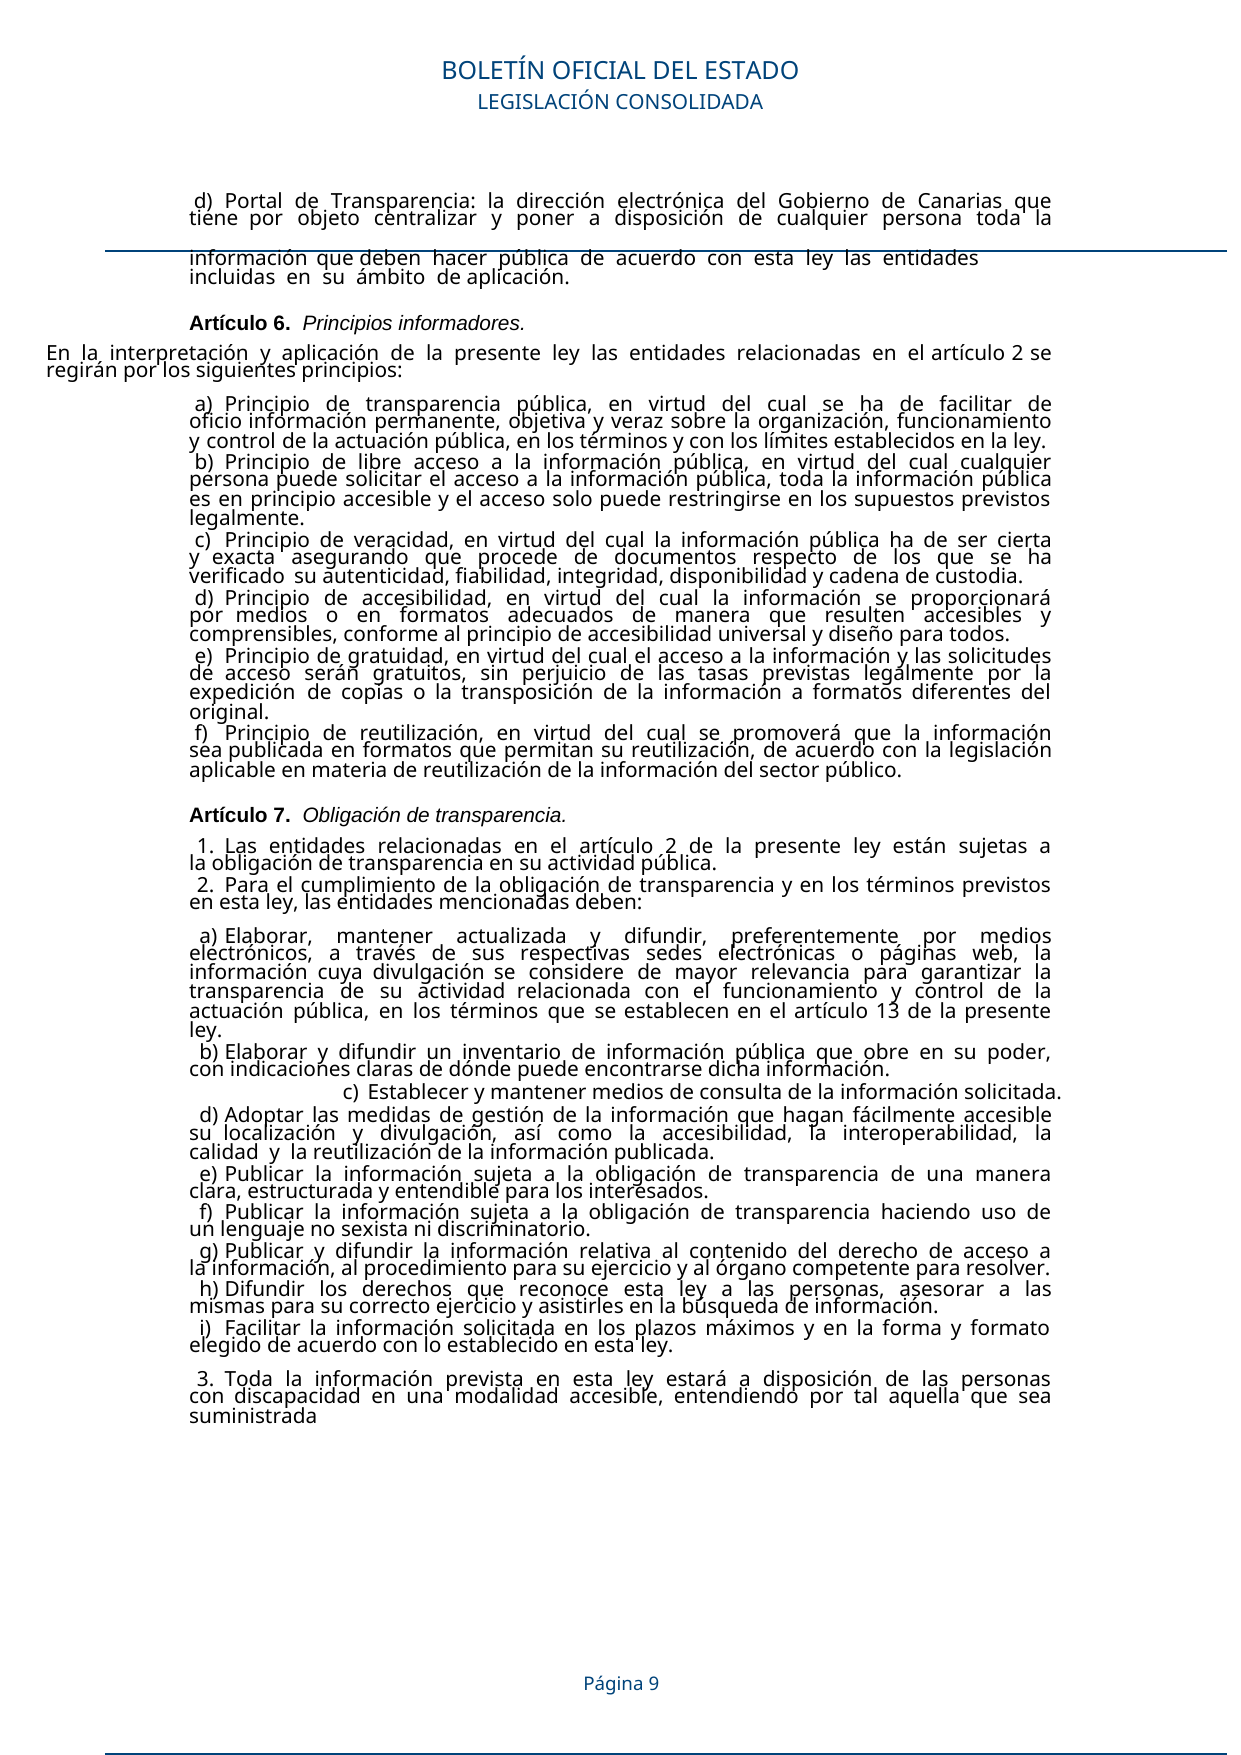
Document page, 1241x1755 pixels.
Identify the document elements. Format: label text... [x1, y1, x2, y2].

text En la interpretación y aplicación de la presente ley las entidades relacionadas en el artículo 2 se regirán por los siguientes principios: [46, 345, 1052, 384]
list Publicar la información sujeta a la obligación de transparencia haciendo uso de un lenguaje no sexista ni discriminatorio. [164, 1204, 1052, 1243]
list Establecer y mantener medios de consulta de la información solicitada. [342, 1082, 1195, 1103]
list Principio de veracidad, en virtud del cual la información pública ha de ser cierta y exacta asegurando que procede de documentos respecto de los que se ha verificado su autenticidad, fiabilidad, integridad, disponibilidad y cadena de custodia. [159, 532, 1052, 590]
list Principio de libre acceso a la información pública, en virtud del cual cualquier persona puede solicitar el acceso a la información pública, toda la información pública es en principio accesible y el acceso solo puede restringirse en los supuestos previstos legalmente. [159, 454, 1052, 532]
list Principio de reutilización, en virtud del cual se promoverá que la información sea publicada en formatos que permitan su reutilización, de acuerdo con la legislación aplicable en materia de reutilización de la información del sector público. [159, 725, 1052, 783]
list Las entidades relacionadas en el artículo 2 de la presente ley están sujetas a la obligación de transparencia en su actividad pública. [161, 838, 1052, 877]
list Portal de Transparencia: la dirección electrónica del Gobierno de Canarias que tiene por objeto centralizar y poner a disposición de cualquier persona toda la [158, 193, 1052, 250]
list Principio de gratuidad, en virtud del cual el acceso a la información y las solicitudes de acceso serán gratuitos, sin perjuicio de las tasas previstas legalmente por la expedición de copias o la transposición de la información a formatos diferentes del original. [159, 648, 1052, 725]
list información que deben hacer pública de acuerdo con esta ley las entidades incluidas en su ámbito de aplicación. [158, 252, 1052, 291]
list Publicar y difundir la información relativa al contenido del derecho de acceso a la información, al procedimiento para su ejercicio y al órgano competente para resolver. [164, 1243, 1052, 1281]
list Elaborar, mantener actualizada y difundir, preferentemente por medios electrónicos, a través de sus respectivas sedes electrónicas o páginas web, la información cuya divulgación se considere de mayor relevancia para garantizar la transparencia de su actividad relacionada con el funcionamiento y control de la actuación pública, en los términos que se establecen en el artículo 13 de la presente ley. [164, 928, 1052, 1044]
text Artículo 6. Principios informadores. [189, 311, 1195, 334]
list Publicar la información sujeta a la obligación de transparencia de una manera clara, estructurada y entendible para los interesados. [164, 1166, 1052, 1204]
list Difundir los derechos que reconoce esta ley a las personas, asesorar a las mismas para su correcto ejercicio y asistirles en la búsqueda de información. [164, 1281, 1052, 1320]
list Facilitar la información solicitada en los plazos máximos y en la forma y formato elegido de acuerdo con lo establecido en esta ley. [164, 1320, 1052, 1359]
text Artículo 7. Obligación de transparencia. [189, 803, 1195, 827]
list Toda la información prevista en esta ley estará a disposición de las personas con discapacidad en una modalidad accesible, entendiendo por tal aquella que sea suministrada [161, 1371, 1052, 1429]
list Adoptar las medidas de gestión de la información que hagan fácilmente accesible su localización y divulgación, así como la accesibilidad, la interoperabilidad, la calidad y la reutilización de la información publicada. [164, 1107, 1052, 1166]
list Para el cumplimiento de la obligación de transparencia y en los términos previstos en esta ley, las entidades mencionadas deben: [161, 877, 1052, 915]
list Principio de accesibilidad, en virtud del cual la información se proporcionará por medios o en formatos adecuados de manera que resulten accesibles y comprensibles, conforme al principio de accesibilidad universal y diseño para todos. [159, 590, 1052, 648]
list Principio de transparencia pública, en virtud del cual se ha de facilitar de oficio información permanente, objetiva y veraz sobre la organización, funcionamiento y control de la actuación pública, en los términos y con los límites establecidos en la ley. [159, 396, 1052, 454]
list Elaborar y difundir un inventario de información pública que obre en su poder, con indicaciones claras de dónde puede encontrarse dicha información. [164, 1044, 1052, 1082]
